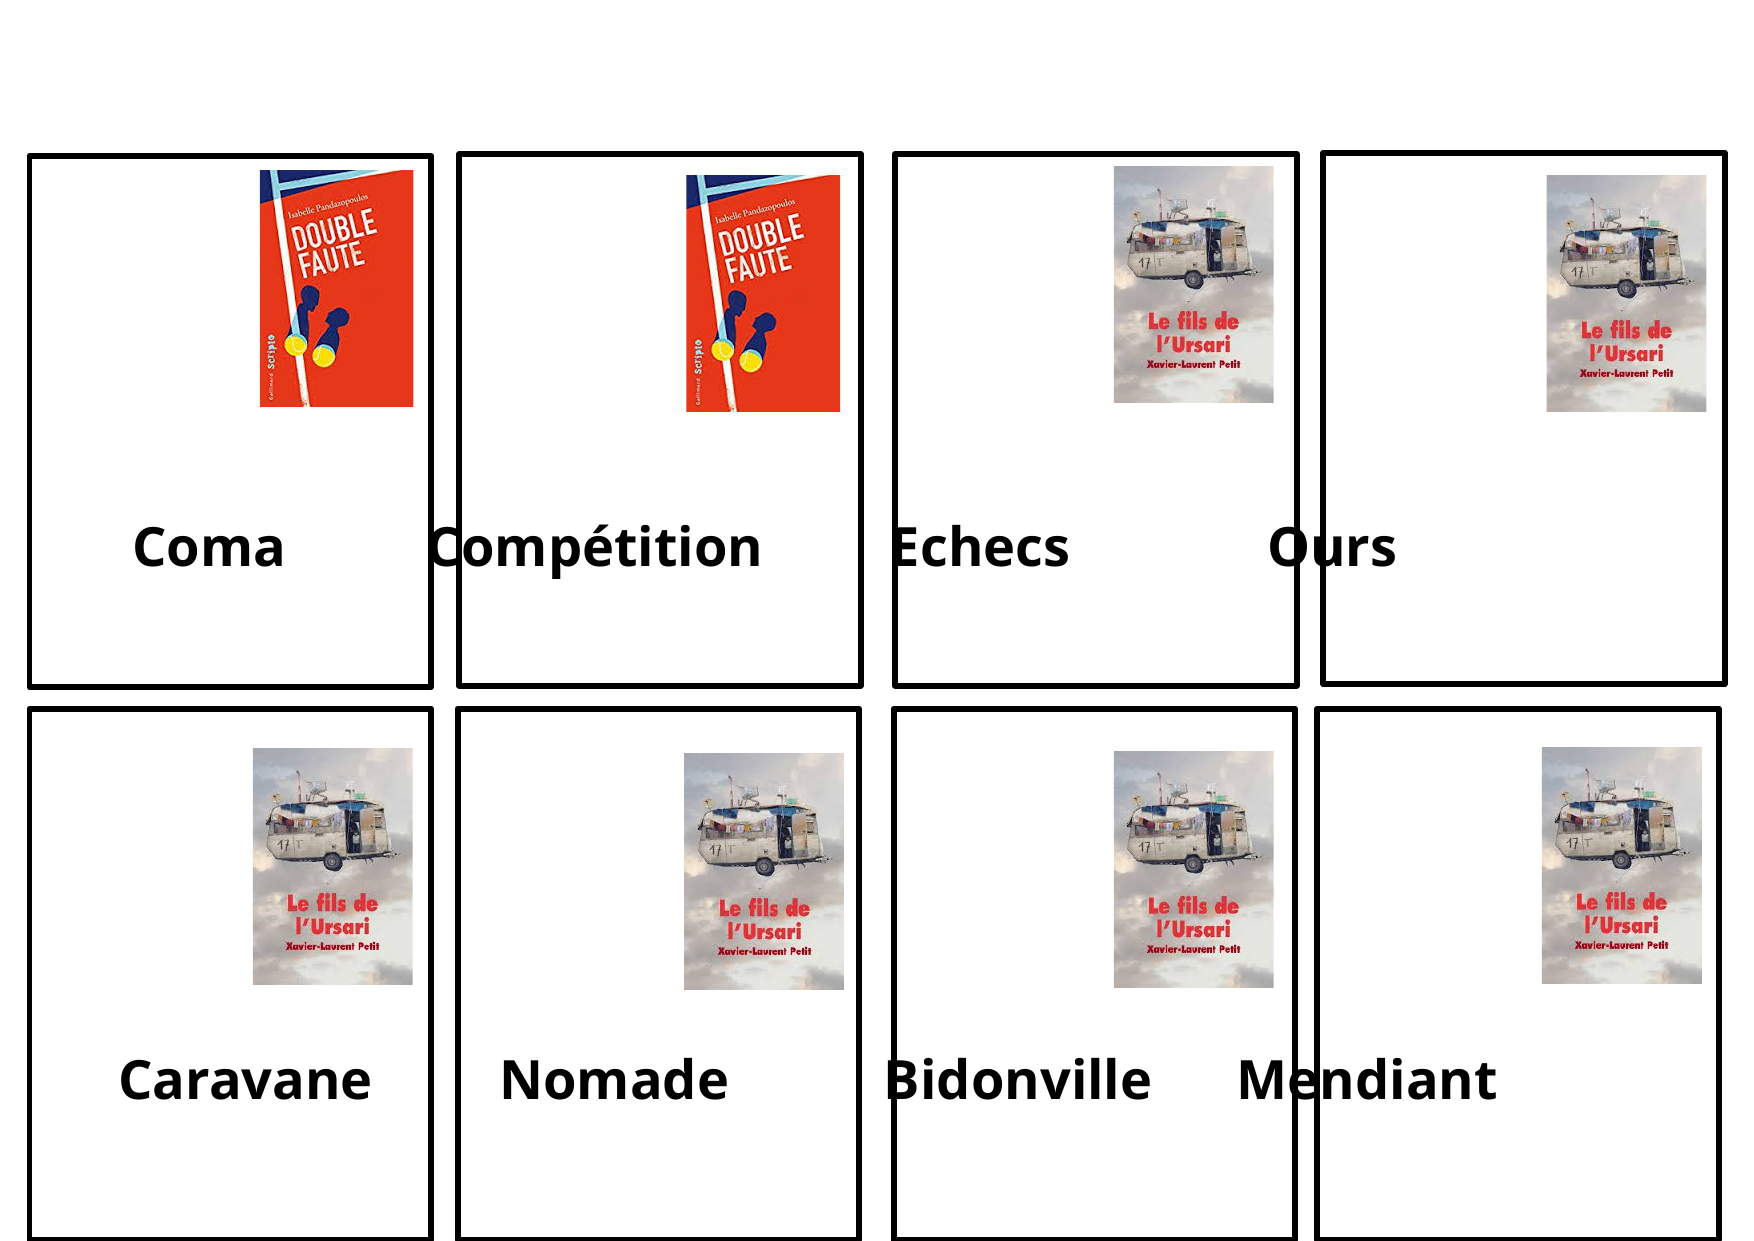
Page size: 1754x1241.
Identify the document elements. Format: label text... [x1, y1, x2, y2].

picture [1113, 166, 1274, 403]
text Coma Compétition Echecs Ours [898, 508, 1294, 582]
picture [1113, 751, 1274, 988]
text Coma Compétition Echecs Ours [1326, 508, 1636, 582]
text Caravane Nomade Bidonville Mendiant [434, 1042, 455, 1116]
text Coma Compétition Echecs Ours [462, 508, 858, 582]
picture [1541, 747, 1702, 984]
text Coma Compétition Echecs Ours [864, 508, 892, 582]
picture [684, 753, 844, 990]
text Caravane Nomade Bidonville Mendiant [1320, 1042, 1636, 1116]
text Caravane Nomade Bidonville Mendiant [862, 1042, 891, 1116]
picture [259, 170, 414, 407]
picture [252, 748, 413, 985]
text Coma Compétition Echecs Ours [1300, 508, 1320, 582]
picture [686, 175, 840, 412]
text Caravane Nomade Bidonville Mendiant [461, 1042, 856, 1116]
picture [1546, 175, 1707, 412]
text Caravane Nomade Bidonville Mendiant [897, 1042, 1292, 1116]
text Caravane Nomade Bidonville Mendiant [118, 1042, 428, 1116]
text Coma Compétition Echecs Ours [118, 508, 428, 582]
